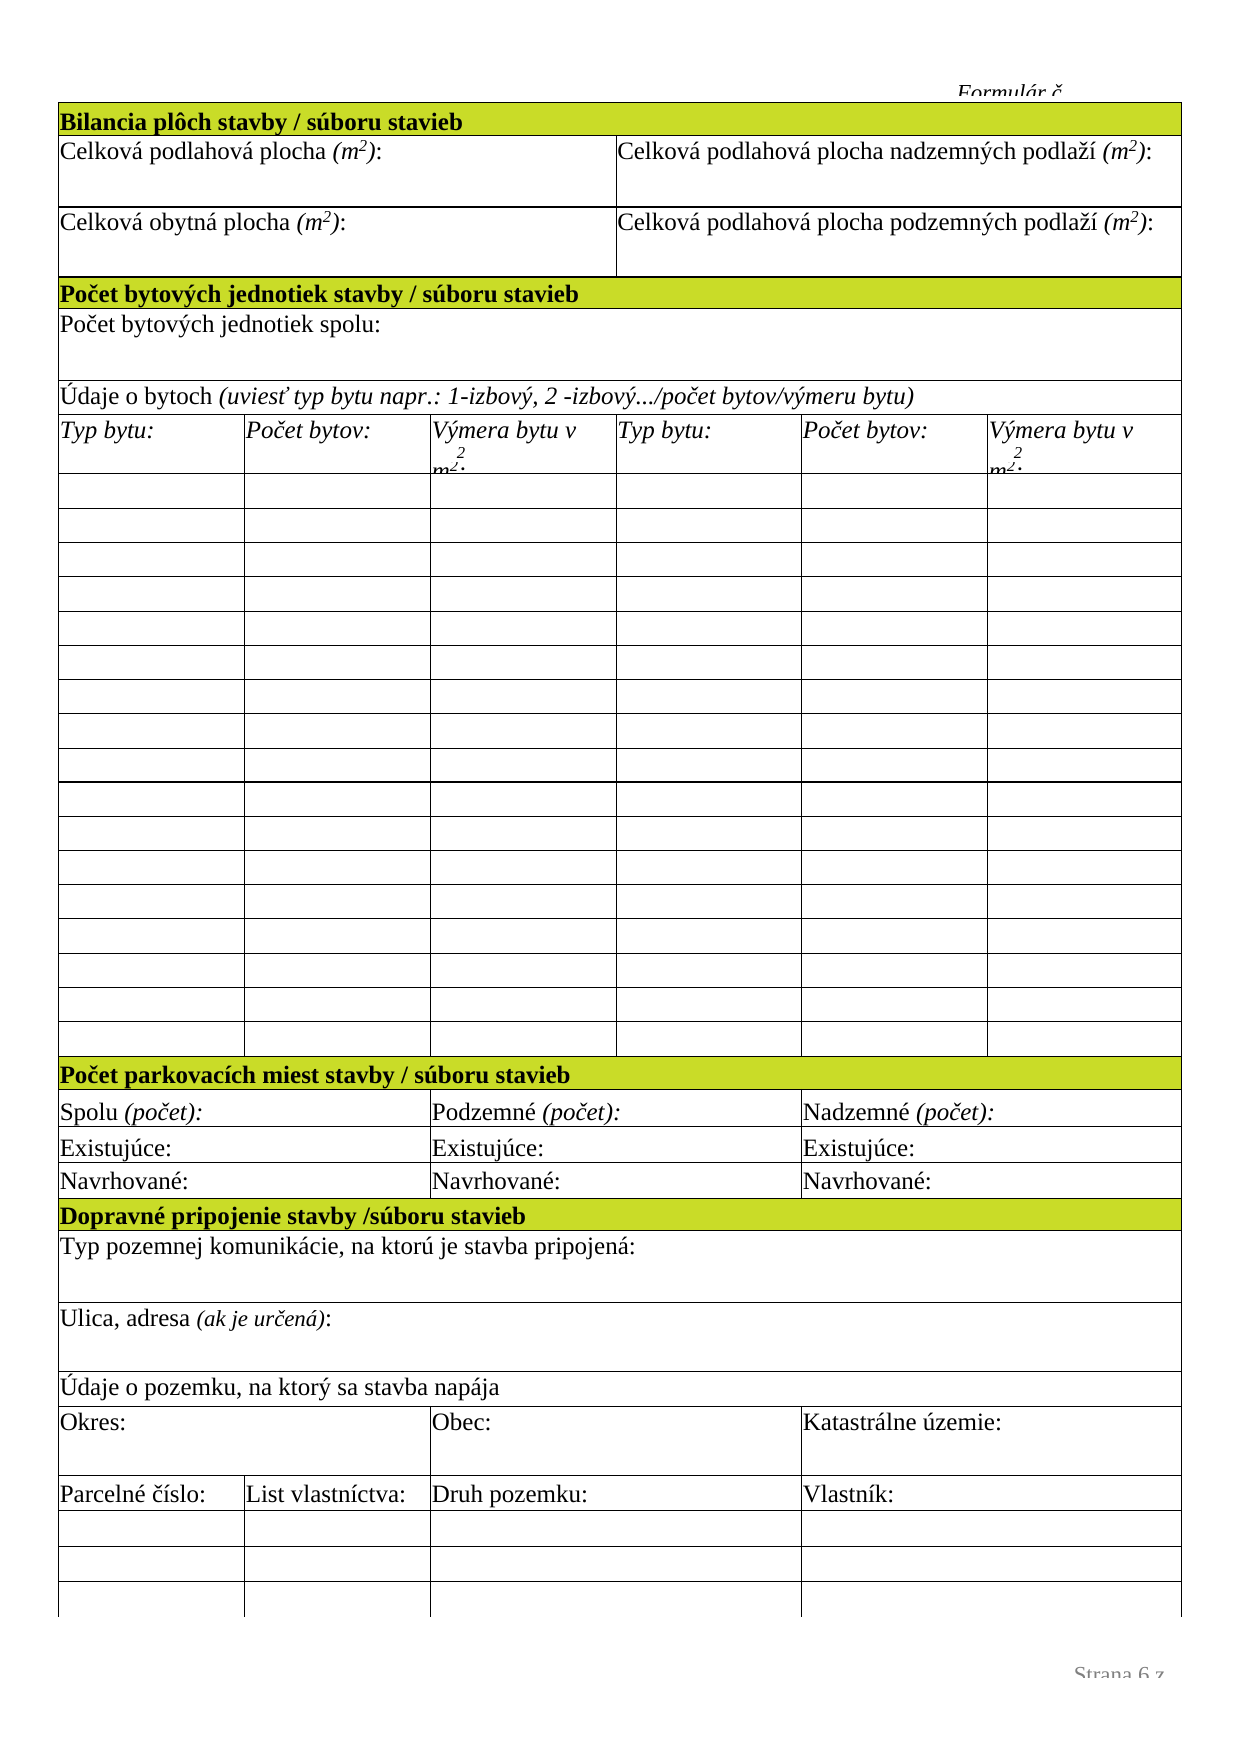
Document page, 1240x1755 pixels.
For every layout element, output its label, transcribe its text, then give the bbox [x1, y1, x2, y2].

table_cell [431, 1022, 616, 1056]
table_cell Podzemné (počet): [431, 1090, 801, 1126]
table_cell [617, 885, 801, 918]
table_cell [431, 919, 616, 953]
table_cell Parcelné číslo: [59, 1476, 244, 1510]
table_cell [988, 749, 1181, 781]
table_cell [245, 1547, 430, 1581]
table_cell [245, 919, 430, 953]
table_cell Počet parkovacích miest stavby / súboru stavieb [59, 1057, 1181, 1089]
table_cell [59, 954, 244, 987]
table_cell [988, 783, 1181, 816]
table_cell [59, 646, 244, 679]
table_cell [59, 988, 244, 1021]
table_cell [431, 885, 616, 918]
table_cell [245, 680, 430, 713]
table_header Bilancia plôch stavby / súboru stavieb [59, 103, 1181, 135]
table_cell [988, 577, 1181, 611]
table_cell [802, 577, 987, 611]
table_cell [431, 1582, 801, 1617]
table_cell [431, 543, 616, 576]
table_cell [617, 474, 801, 508]
table_cell Dopravné pripojenie stavby /súboru stavieb [59, 1199, 1181, 1230]
table_cell [802, 783, 987, 816]
table_cell [431, 954, 616, 987]
table_cell [245, 646, 430, 679]
table_cell [245, 714, 430, 747]
table_cell [59, 509, 244, 542]
table_cell Navrhované: [431, 1163, 801, 1198]
table_cell [988, 646, 1181, 679]
table_cell [802, 474, 987, 508]
table_cell [988, 680, 1181, 713]
table_cell Počet bytových jednotiek stavby / súboru stavieb [59, 278, 1181, 308]
table_cell [59, 1511, 244, 1546]
table_cell [245, 474, 430, 508]
table_cell [988, 988, 1181, 1021]
table_cell [59, 1582, 244, 1617]
table_cell [802, 612, 987, 644]
table_cell [59, 851, 244, 884]
table_cell [431, 714, 616, 747]
table_cell [431, 817, 616, 850]
table_cell [245, 783, 430, 816]
table_cell Spolu (počet): [59, 1090, 430, 1126]
table_cell [617, 680, 801, 713]
table_cell Počet bytov: [245, 415, 430, 473]
table_cell [245, 817, 430, 850]
table_cell [988, 1022, 1181, 1056]
table_cell [245, 612, 430, 644]
table_cell [802, 988, 987, 1021]
table_cell [617, 646, 801, 679]
table_cell Existujúce: [59, 1127, 430, 1162]
table_cell [59, 817, 244, 850]
table_cell Počet bytových jednotiek spolu: [59, 309, 1181, 380]
table_cell [617, 851, 801, 884]
table_cell [245, 851, 430, 884]
table_cell Celková obytná plocha (m2): [59, 208, 616, 276]
table_cell [431, 680, 616, 713]
table_cell [59, 885, 244, 918]
table_cell [617, 509, 801, 542]
table_cell [617, 1022, 801, 1056]
table_cell Typ pozemnej komunikácie, na ktorú je stavba pripojená: [59, 1231, 1181, 1302]
table_cell Nadzemné (počet): [802, 1090, 1181, 1126]
table_cell [988, 612, 1181, 644]
table_cell Celková podlahová plocha podzemných podlaží (m2): [617, 208, 1181, 276]
table_cell [431, 988, 616, 1021]
table_cell [802, 1582, 1181, 1617]
table_cell [988, 817, 1181, 850]
table_cell [617, 577, 801, 611]
table_cell [431, 577, 616, 611]
table_cell [431, 612, 616, 644]
table_cell Druh pozemku: [431, 1476, 801, 1510]
table_cell [617, 543, 801, 576]
table_cell [988, 919, 1181, 953]
table_cell [617, 919, 801, 953]
table_cell [802, 817, 987, 850]
table_cell Okres: [59, 1407, 430, 1475]
table_cell [988, 714, 1181, 747]
table_cell Typ bytu: [617, 415, 801, 473]
table_cell [988, 543, 1181, 576]
table_cell [617, 783, 801, 816]
table_cell [245, 954, 430, 987]
table_cell [431, 783, 616, 816]
table_cell [802, 646, 987, 679]
table_cell Existujúce: [802, 1127, 1181, 1162]
table_cell [59, 919, 244, 953]
table_cell Údaje o pozemku, na ktorý sa stavba napája [59, 1372, 1181, 1406]
table_cell [245, 509, 430, 542]
table_cell [617, 817, 801, 850]
table_cell [617, 714, 801, 747]
table_cell [802, 1511, 1181, 1546]
table_cell [802, 954, 987, 987]
table_cell [617, 749, 801, 781]
table_cell [431, 1511, 801, 1546]
table_cell [59, 1022, 244, 1056]
table_cell [802, 1547, 1181, 1581]
table_cell [617, 612, 801, 644]
table_cell Údaje o bytoch (uviesť typ bytu napr.: 1-izbový, 2 -izbový.../počet bytov/výmeru bytu) [59, 381, 1181, 414]
table_cell [245, 1022, 430, 1056]
table_cell [245, 1511, 430, 1546]
table_cell [245, 885, 430, 918]
table_cell [617, 988, 801, 1021]
table_cell [988, 851, 1181, 884]
table_cell [59, 749, 244, 781]
table_cell Celková podlahová plocha nadzemných podlaží (m2): [617, 136, 1181, 206]
table_cell [988, 954, 1181, 987]
table_cell [988, 885, 1181, 918]
table_cell [431, 646, 616, 679]
table_cell Katastrálne územie: [802, 1407, 1181, 1475]
table_cell Vlastník: [802, 1476, 1181, 1510]
table_cell [988, 474, 1181, 508]
table_cell Počet bytov: [802, 415, 987, 473]
table_cell [59, 577, 244, 611]
table_cell [802, 1022, 987, 1056]
table_cell [802, 680, 987, 713]
table_cell [431, 749, 616, 781]
table_cell Obec: [431, 1407, 801, 1475]
table_cell [59, 474, 244, 508]
table_cell Existujúce: [431, 1127, 801, 1162]
table_cell Celková podlahová plocha (m2): [59, 136, 616, 206]
table_cell [802, 885, 987, 918]
table_cell [802, 749, 987, 781]
table_cell [59, 1547, 244, 1581]
table_cell Typ bytu: [59, 415, 244, 473]
table_cell Výmera bytu v 2 m2: [988, 415, 1181, 473]
table_cell [59, 680, 244, 713]
table_cell [59, 714, 244, 747]
table_cell [802, 714, 987, 747]
table_cell [245, 1582, 430, 1617]
table_cell [617, 954, 801, 987]
table_cell Ulica, adresa (ak je určená): [59, 1303, 1181, 1371]
table_cell [245, 577, 430, 611]
table_cell [245, 543, 430, 576]
table_cell [802, 919, 987, 953]
table_cell [431, 474, 616, 508]
table_cell [431, 851, 616, 884]
table_cell [59, 783, 244, 816]
table_cell [59, 543, 244, 576]
table_cell [245, 749, 430, 781]
table_cell [431, 1547, 801, 1581]
table_cell [431, 509, 616, 542]
table_cell Výmera bytu v 2 m2: [431, 415, 616, 473]
table_cell [802, 851, 987, 884]
table_cell [802, 543, 987, 576]
table_cell [245, 988, 430, 1021]
table_cell [59, 612, 244, 644]
table_cell Navrhované: [802, 1163, 1181, 1198]
table_cell [802, 509, 987, 542]
table_cell List vlastníctva: [245, 1476, 430, 1510]
table_cell [988, 509, 1181, 542]
table_cell Navrhované: [59, 1163, 430, 1198]
